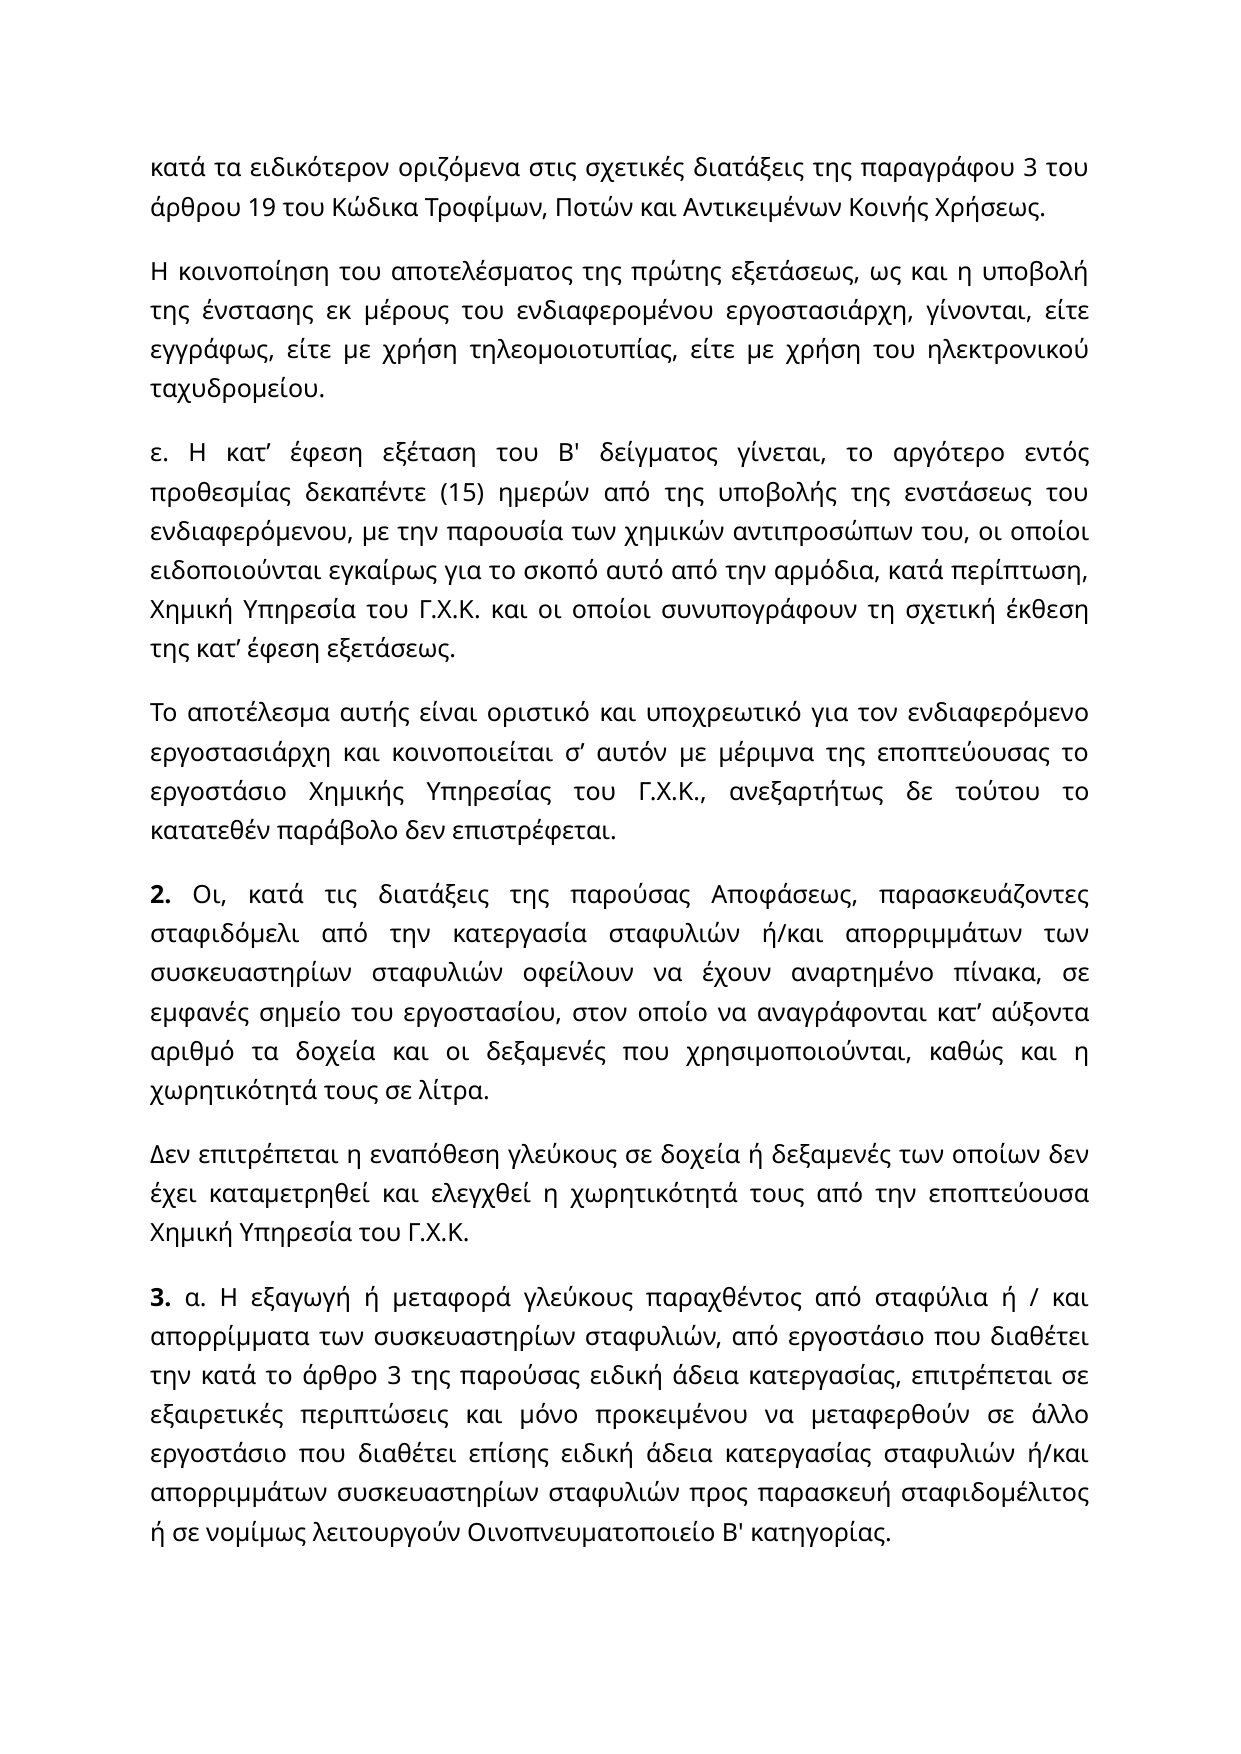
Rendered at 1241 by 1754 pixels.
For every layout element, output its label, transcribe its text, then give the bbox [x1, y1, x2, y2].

text 3. α. Η εξαγωγή ή μεταφορά γλεύκους παραχθέντος από σταφύλια ή / και απορρίμματα των συσκευαστηρίων σταφυλιών, από εργοστάσιο που διαθέτει την κατά το άρθρο 3 της παρούσας ειδική άδεια κατεργασίας, επιτρέπεται σε εξαιρετικές περιπτώσεις και μόνο προκειμένου να μεταφερθούν σε άλλο εργοστάσιο που διαθέτει επίσης ειδική άδεια κατεργασίας σταφυλιών ή/και απορριμμάτων συσκευαστηρίων σταφυλιών προς παρασκευή σταφιδομέλιτος ή σε νομίμως λειτουργούν Οινοπνευματοποιείο Β' κατηγορίας. [150, 1279, 1090, 1548]
text 2. Οι, κατά τις διατάξεις της παρούσας Αποφάσεως, παρασκευάζοντες σταφιδόμελι από την κατεργασία σταφυλιών ή/και απορριμμάτων των συσκευαστηρίων σταφυλιών οφείλουν να έχουν αναρτημένο πίνακα, σε εμφανές σημείο του εργοστασίου, στον οποίο να αναγράφονται κατ’ αύξοντα αριθμό τα δοχεία και οι δεξαμενές που χρησιμοποιούνται, καθώς και η χωρητικότητά τους σε λίτρα. [150, 877, 1090, 1107]
text Η κοινοποίηση του αποτελέσματος της πρώτης εξετάσεως, ως και η υποβολή της ένστασης εκ μέρους του ενδιαφερομένου εργοστασιάρχη, γίνονται, είτε εγγράφως, είτε με χρήση τηλεομοιοτυπίας, είτε με χρήση του ηλεκτρονικού ταχυδρομείου. [150, 253, 1090, 405]
text κατά τα ειδικότερον οριζόμενα στις σχετικές διατάξεις της παραγράφου 3 του άρθρου 19 του Κώδικα Τροφίμων, Ποτών και Αντικειμένων Κοινής Χρήσεως. [150, 150, 1090, 223]
text ε. Η κατ’ έφεση εξέταση του Β' δείγματος γίνεται, το αργότερο εντός προθεσμίας δεκαπέντε (15) ημερών από της υποβολής της ενστάσεως του ενδιαφερόμενου, με την παρουσία των χημικών αντιπροσώπων του, οι οποίοι ειδοποιούνται εγκαίρως για το σκοπό αυτό από την αρμόδια, κατά περίπτωση, Χημική Υπηρεσία του Γ.Χ.Κ. και οι οποίοι συνυπογράφουν τη σχετική έκθεση της κατ’ έφεση εξετάσεως. [150, 435, 1090, 665]
text Το αποτέλεσμα αυτής είναι οριστικό και υποχρεωτικό για τον ενδιαφερόμενο εργοστασιάρχη και κοινοποιείται σ’ αυτόν με μέριμνα της εποπτεύουσας το εργοστάσιο Χημικής Υπηρεσίας του Γ.Χ.Κ., ανεξαρτήτως δε τούτου το κατατεθέν παράβολο δεν επιστρέφεται. [150, 695, 1090, 847]
text Δεν επιτρέπεται η εναπόθεση γλεύκους σε δοχεία ή δεξαμενές των οποίων δεν έχει καταμετρηθεί και ελεγχθεί η χωρητικότητά τους από την εποπτεύουσα Χημική Υπηρεσία του Γ.Χ.Κ. [150, 1137, 1090, 1249]
